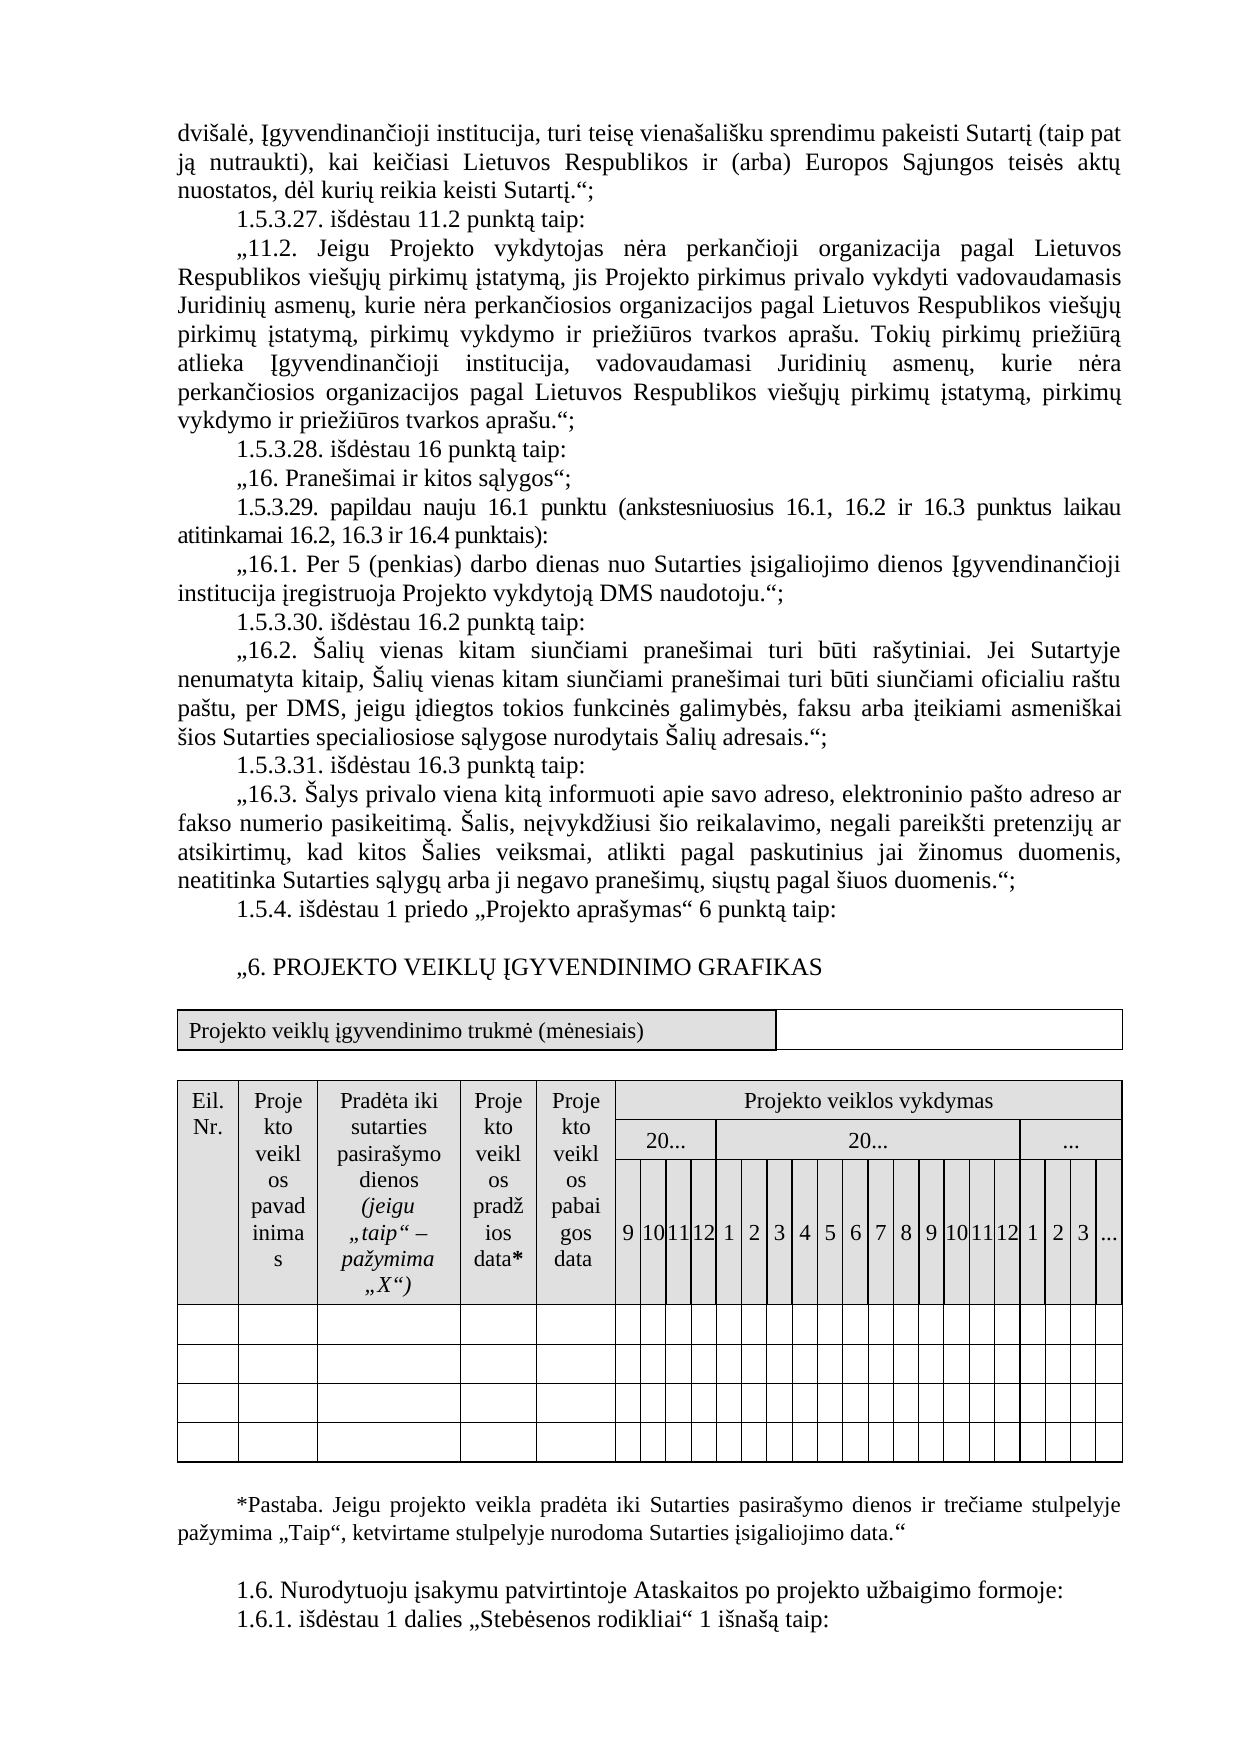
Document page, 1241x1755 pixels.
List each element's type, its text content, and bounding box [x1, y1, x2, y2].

table_header [777, 1010, 1122, 1049]
text „16.3. Šalys privalo viena kitą informuoti apie savo adreso, elektroninio pašto adreso ar fakso numerio pasikeitimą. Šalis, neįvykdžiusi šio reikalavimo, negali pareikšti pretenzijų ar atsikirtimų, kad kitos Šalies veiksmai, atlikti pagal paskutinius jai žinomus duomenis, neatitinka Sutarties sąlygų arba ji negavo pranešimų, siųstų pagal šiuos duomenis.“; [177, 779, 1122, 894]
table_cell 12 [995, 1160, 1019, 1304]
table_cell [742, 1305, 766, 1343]
text dvišalė, Įgyvendinančioji institucija, turi teisę vienašališku sprendimu pakeisti Sutartį (taip pat ją nutraukti), kai keičiasi Lietuvos Respublikos ir (arba) Europos Sąjungos teisės aktų nuostatos, dėl kurių reikia keisti Sutartį.“; [177, 118, 1122, 204]
table_cell [767, 1305, 792, 1343]
table_cell [793, 1345, 817, 1383]
table_cell 9 [616, 1160, 640, 1304]
table_cell [537, 1423, 615, 1461]
table_cell [1046, 1305, 1070, 1343]
table_cell [616, 1384, 640, 1422]
table_cell [793, 1423, 817, 1461]
table_cell [1021, 1345, 1045, 1383]
table_cell [239, 1345, 317, 1383]
table_cell [692, 1423, 716, 1461]
table_header Projekto veiklos vykdymas [616, 1081, 1121, 1119]
table_cell [818, 1384, 842, 1422]
table_cell [894, 1384, 918, 1422]
table_cell [944, 1423, 969, 1461]
table_cell [692, 1305, 716, 1343]
table_cell [616, 1345, 640, 1383]
table_cell [1046, 1345, 1070, 1383]
table_header Pradėta iki sutarties pasirašymo dienos (jeigu „taip“ – pažymima „X“) [318, 1081, 460, 1304]
table_cell [178, 1305, 238, 1343]
table_cell 1 [717, 1160, 741, 1304]
text 1.5.3.27. išdėstau 11.2 punktą taip: [177, 204, 1122, 233]
table_cell [717, 1423, 741, 1461]
table_cell [919, 1305, 943, 1343]
table_cell [616, 1305, 640, 1343]
table_cell 4 [793, 1160, 817, 1304]
table_cell [1096, 1423, 1122, 1461]
table_cell 11 [970, 1160, 994, 1304]
table_cell [1071, 1384, 1095, 1422]
table_cell [1096, 1345, 1122, 1383]
table_cell ... [1021, 1120, 1121, 1159]
table_cell [641, 1384, 665, 1422]
table_cell [767, 1423, 792, 1461]
table_cell 11 [667, 1160, 690, 1304]
table_cell [843, 1423, 868, 1461]
table_cell [742, 1384, 766, 1422]
table_cell [995, 1384, 1019, 1422]
table_cell [919, 1423, 943, 1461]
text 1.5.4. išdėstau 1 priedo „Projekto aprašymas“ 6 punktą taip: [177, 894, 1122, 923]
table_cell [666, 1345, 691, 1383]
table_cell [869, 1305, 893, 1343]
table_cell ... [1097, 1160, 1121, 1304]
table_cell [692, 1384, 716, 1422]
table_cell [1021, 1384, 1045, 1422]
table_cell [970, 1384, 994, 1422]
table_cell 8 [894, 1160, 918, 1304]
table_cell [742, 1345, 766, 1383]
table_cell 2 [742, 1160, 766, 1304]
table_cell [537, 1345, 615, 1383]
table_cell [818, 1345, 842, 1383]
table_cell [318, 1345, 460, 1383]
table_header Projekto veiklos pradžios data* [461, 1081, 536, 1304]
table_cell [843, 1305, 868, 1343]
table_cell [1071, 1423, 1095, 1461]
table_cell 10 [641, 1160, 665, 1304]
table_cell [894, 1423, 918, 1461]
table_cell [843, 1384, 868, 1422]
table_cell [869, 1384, 893, 1422]
table_cell [818, 1305, 842, 1343]
table_cell [717, 1345, 741, 1383]
table_cell [239, 1423, 317, 1461]
table_cell [944, 1384, 969, 1422]
table_cell [944, 1305, 969, 1343]
table_header Projekto veiklos pabaigos data [537, 1081, 615, 1304]
table_cell [537, 1384, 615, 1422]
text 1.5.3.28. išdėstau 16 punktą taip: [177, 434, 1122, 463]
table_cell 2 [1046, 1160, 1070, 1304]
table_cell [461, 1305, 536, 1343]
table_cell 10 [945, 1160, 969, 1304]
text „11.2. Jeigu Projekto vykdytojas nėra perkančioji organizacija pagal Lietuvos Respublikos viešųjų pirkimų įstatymą, jis Projekto pirkimus privalo vykdyti vadovaudamasis Juridinių asmenų, kurie nėra perkančiosios organizacijos pagal Lietuvos Respublikos viešųjų pirkimų įstatymą, pirkimų vykdymo ir priežiūros tvarkos aprašu. Tokių pirkimų priežiūrą atlieka Įgyvendinančioji institucija, vadovaudamasi Juridinių asmenų, kurie nėra perkančiosios organizacijos pagal Lietuvos Respublikos viešųjų pirkimų įstatymą, pirkimų vykdymo ir priežiūros tvarkos aprašu.“; [177, 233, 1122, 434]
table_cell [666, 1305, 691, 1343]
table_cell 12 [692, 1160, 715, 1304]
table_cell [641, 1345, 665, 1383]
table_cell 3 [1071, 1160, 1095, 1304]
text 1.6. Nurodytuoju įsakymu patvirtintoje Ataskaitos po projekto užbaigimo formoje: [177, 1575, 1122, 1604]
table_cell [666, 1384, 691, 1422]
table_cell [239, 1384, 317, 1422]
table_cell [318, 1423, 460, 1461]
table_cell [318, 1384, 460, 1422]
table_header Eil. Nr. [178, 1081, 238, 1304]
table_cell [919, 1384, 943, 1422]
table_cell [970, 1305, 994, 1343]
table_cell [178, 1345, 238, 1383]
table_cell [1046, 1423, 1070, 1461]
table_header Projekto veiklų įgyvendinimo trukmė (mėnesiais) [178, 1011, 775, 1049]
table_cell [767, 1345, 792, 1383]
table_cell [1021, 1305, 1045, 1343]
table_cell [894, 1345, 918, 1383]
table_cell [641, 1423, 665, 1461]
table_cell [1046, 1384, 1070, 1422]
table_cell 6 [843, 1160, 867, 1304]
table_cell [970, 1423, 994, 1461]
table_cell [767, 1384, 792, 1422]
table_cell [793, 1384, 817, 1422]
table_cell [1021, 1423, 1045, 1461]
table_cell [537, 1305, 615, 1343]
table_cell [239, 1305, 317, 1343]
table_cell [641, 1305, 665, 1343]
table_cell [793, 1305, 817, 1343]
text „16.2. Šalių vienas kitam siunčiami pranešimai turi būti rašytiniai. Jei Sutartyje nenumatyta kitaip, Šalių vienas kitam siunčiami pranešimai turi būti siunčiami oficialiu raštu paštu, per DMS, jeigu įdiegtos tokios funkcinės galimybės, faksu arba įteikiami asmeniškai šios Sutarties specialiosiose sąlygose nurodytais Šalių adresais.“; [177, 636, 1122, 751]
text „16.1. Per 5 (penkias) darbo dienas nuo Sutarties įsigaliojimo dienos Įgyvendinančioji institucija įregistruoja Projekto vykdytoją DMS naudotoju.“; [177, 549, 1122, 607]
table_cell 20... [616, 1120, 715, 1159]
table_cell [894, 1305, 918, 1343]
table_cell 7 [869, 1160, 893, 1304]
table_cell [869, 1423, 893, 1461]
text 1.6.1. išdėstau 1 dalies „Stebėsenos rodikliai“ 1 išnašą taip: [177, 1604, 1122, 1632]
table_cell [1071, 1345, 1095, 1383]
table_cell [970, 1345, 994, 1383]
table_cell [995, 1305, 1019, 1343]
table_cell [178, 1423, 238, 1461]
table_cell [461, 1345, 536, 1383]
table_cell [178, 1384, 238, 1422]
table_cell [869, 1345, 893, 1383]
table_header Projekto veiklos pavadinimas [239, 1081, 317, 1304]
table_cell [995, 1423, 1019, 1461]
table_cell 1 [1021, 1160, 1044, 1304]
text *Pastaba. Jeigu projekto veikla pradėta iki Sutarties pasirašymo dienos ir trečiame stulpelyje pažymima „Taip“, ketvirtame stulpelyje nurodoma Sutarties įsigaliojimo data.“ [177, 1491, 1122, 1546]
table_cell [461, 1384, 536, 1422]
table_cell 20... [717, 1120, 1019, 1159]
table_cell [818, 1423, 842, 1461]
text 1.5.3.29. papildau nauju 16.1 punktu (ankstesniuosius 16.1, 16.2 ir 16.3 punktus laikau atitinkamai 16.2, 16.3 ir 16.4 punktais): [177, 492, 1122, 549]
table_cell [461, 1423, 536, 1461]
table_cell [995, 1345, 1019, 1383]
table_cell 5 [818, 1160, 842, 1304]
text „16. Pranešimai ir kitos sąlygos“; [177, 463, 1122, 492]
table_cell [717, 1384, 741, 1422]
table_cell [919, 1345, 943, 1383]
text 1.5.3.31. išdėstau 16.3 punktą taip: [177, 751, 1122, 779]
table_cell [717, 1305, 741, 1343]
table_cell 9 [920, 1160, 943, 1304]
table_cell [843, 1345, 868, 1383]
table_cell [944, 1345, 969, 1383]
table_cell [742, 1423, 766, 1461]
table_cell 3 [768, 1160, 791, 1304]
table_cell [1071, 1305, 1095, 1343]
table_cell [318, 1305, 460, 1343]
table_cell [1096, 1384, 1122, 1422]
table_cell [616, 1423, 640, 1461]
table_cell [692, 1345, 716, 1383]
text 1.5.3.30. išdėstau 16.2 punktą taip: [177, 607, 1122, 636]
table_cell [1096, 1305, 1122, 1343]
table_cell [666, 1423, 691, 1461]
text „6. PROJEKTO VEIKLŲ ĮGYVENDINIMO GRAFIKAS [177, 952, 1122, 981]
